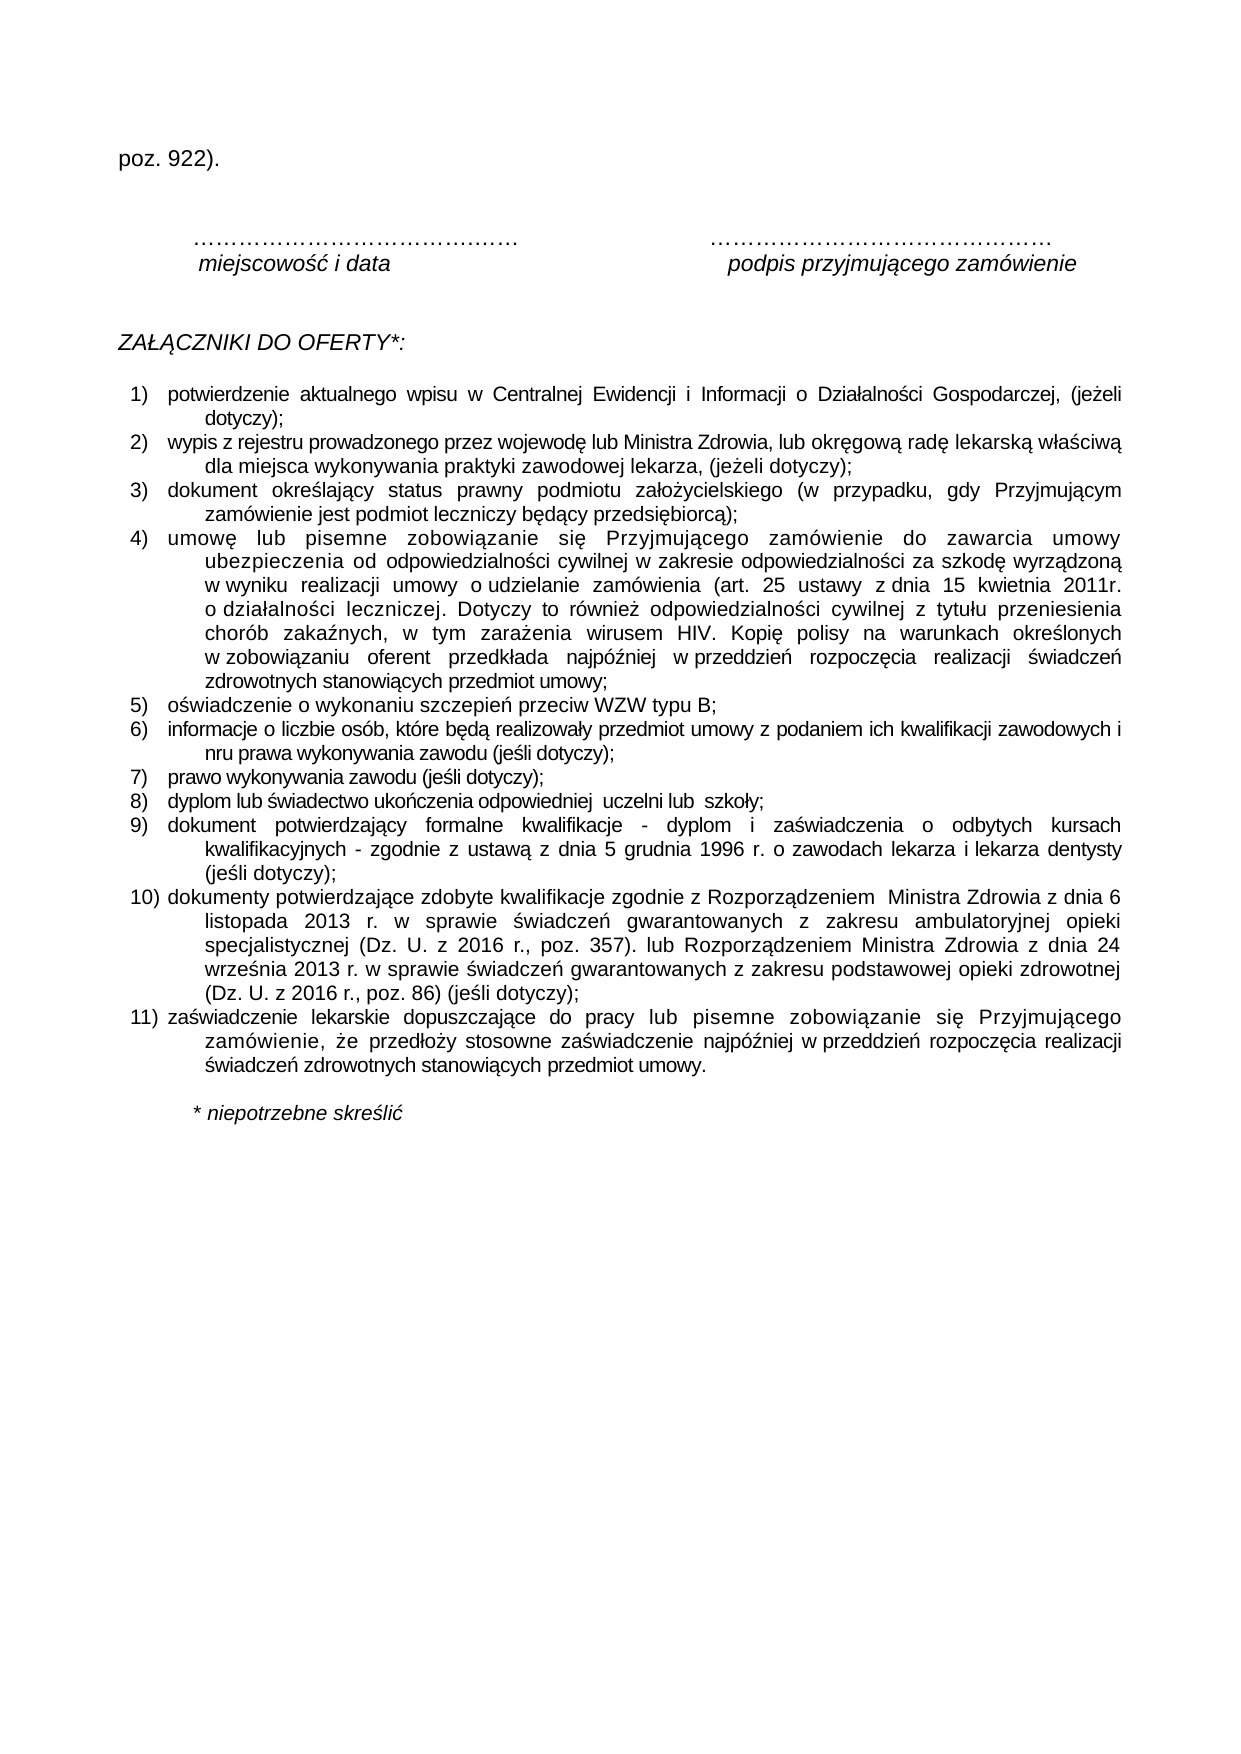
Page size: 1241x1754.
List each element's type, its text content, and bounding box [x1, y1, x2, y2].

text ……………………………….…… ……………………………………… [118, 223, 1122, 250]
list potwierdzenie aktualnego wpisu w Centralnej Ewidencji i Informacji o Działalności Gospodarczej, (jeżeli dotyczy); [130, 382, 1122, 429]
text poz. 922). [118, 118, 1122, 171]
list zaświadczenie lekarskie dopuszczające do pracy lub pisemne zobowiązanie się Przyjmującego zamówienie, że przedłoży stosowne zaświadczenie najpóźniej w przeddzień rozpoczęcia realizacji świadczeń zdrowotnych stanowiących przedmiot umowy. [130, 1004, 1122, 1076]
text miejscowość i data podpis przyjmującego zamówienie [118, 250, 1122, 276]
list prawo wykonywania zawodu (jeśli dotyczy); [130, 765, 1122, 789]
list wypis z rejestru prowadzonego przez wojewodę lub Ministra Zdrowia, lub okręgową radę lekarską właściwą dla miejsca wykonywania praktyki zawodowej lekarza, (jeżeli dotyczy); [130, 429, 1122, 477]
list dokument potwierdzający formalne kwalifikacje - dyplom i zaświadczenia o odbytych kursach kwalifikacyjnych - zgodnie z ustawą z dnia 5 grudnia 1996 r. o zawodach lekarza i lekarza dentysty (jeśli dotyczy); [130, 813, 1122, 885]
list informacje o liczbie osób, które będą realizowały przedmiot umowy z podaniem ich kwalifikacji zawodowych i nru prawa wykonywania zawodu (jeśli dotyczy); [130, 717, 1122, 765]
list dokument określający status prawny podmiotu założycielskiego (w przypadku, gdy Przyjmującym zamówienie jest podmiot leczniczy będący przedsiębiorcą); [130, 477, 1122, 525]
list dokumenty potwierdzające zdobyte kwalifikacje zgodnie z Rozporządzeniem Ministra Zdrowia z dnia 6 listopada 2013 r. w sprawie świadczeń gwarantowanych z zakresu ambulatoryjnej opieki specjalistycznej (Dz. U. z 2016 r., poz. 357). lub Rozporządzeniem Ministra Zdrowia z dnia 24 września 2013 r. w sprawie świadczeń gwarantowanych z zakresu podstawowej opieki zdrowotnej (Dz. U. z 2016 r., poz. 86) (jeśli dotyczy); [130, 885, 1122, 1004]
list dyplom lub świadectwo ukończenia odpowiedniej uczelni lub szkoły; [130, 789, 1122, 813]
text * niepotrzebne skreślić [193, 1100, 1122, 1124]
text ZAŁĄCZNIKI DO OFERTY*: [118, 329, 1122, 355]
list oświadczenie o wykonaniu szczepień przeciw WZW typu B; [130, 693, 1122, 717]
list umowę lub pisemne zobowiązanie się Przyjmującego zamówienie do zawarcia umowy ubezpieczenia od odpowiedzialności cywilnej w zakresie odpowiedzialności za szkodę wyrządzoną w wyniku realizacji umowy o udzielanie zamówienia (art. 25 ustawy z dnia 15 kwietnia 2011r. o działalności leczniczej. Dotyczy to również odpowiedzialności cywilnej z tytułu przeniesienia chorób zakaźnych, w tym zarażenia wirusem HIV. Kopię polisy na warunkach określonych w zobowiązaniu oferent przedkłada najpóźniej w przeddzień rozpoczęcia realizacji świadczeń zdrowotnych stanowiących przedmiot umowy; [130, 525, 1122, 693]
